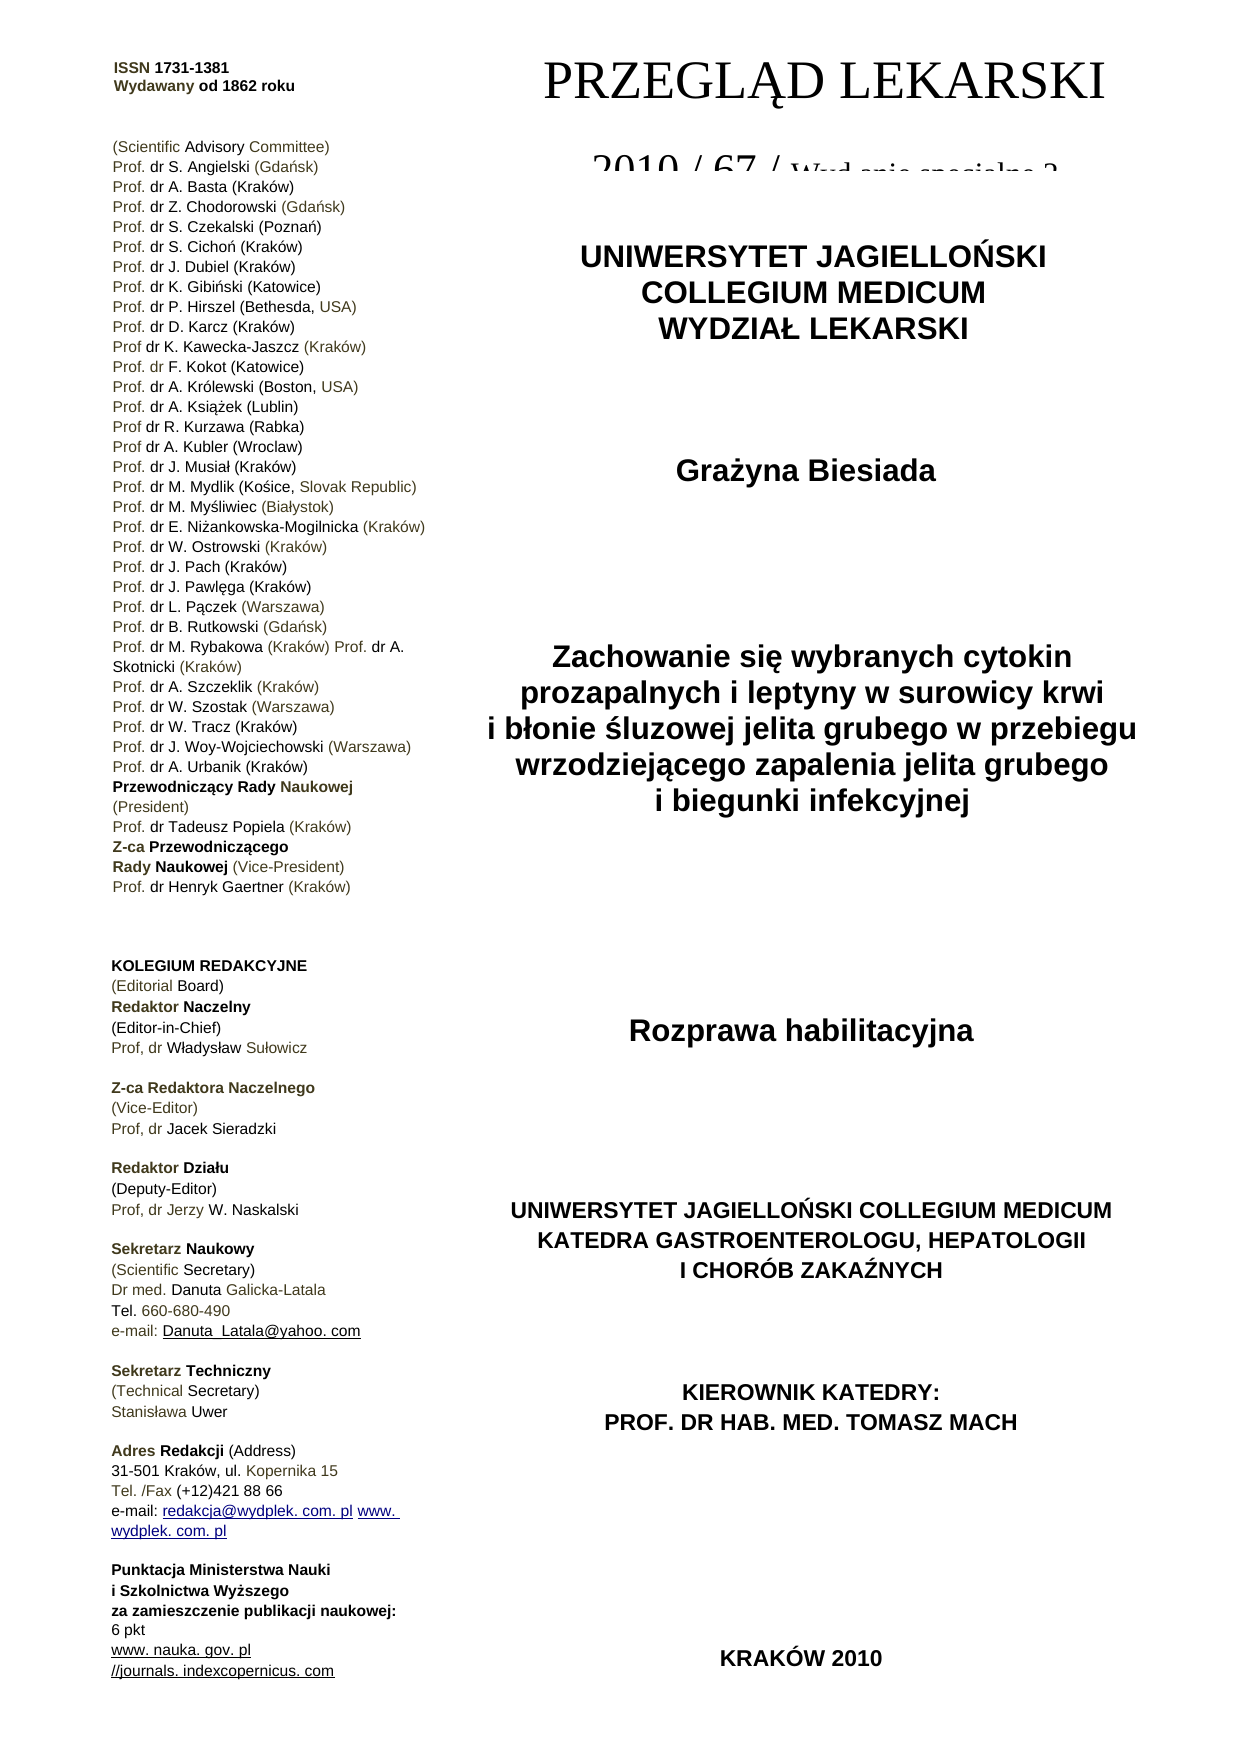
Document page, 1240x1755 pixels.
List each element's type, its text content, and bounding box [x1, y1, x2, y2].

text Prof. dr Tadeusz Popiela (Kraków) [112, 818, 441, 836]
text 31-501 Kraków, ul. Kopernika 15 [111, 1462, 419, 1480]
text Prof dr K. Kawecka-Jaszcz (Kraków) [112, 338, 441, 356]
text Prof. dr B. Rutkowski (Gdańsk) [112, 618, 441, 636]
text Sekretarz Techniczny [111, 1362, 419, 1379]
text Index Copernicus 2007-2008: 5, 95 http: //journals. indexcopernicus. com [111, 1661, 419, 1698]
text Prof, dr Władysław Sułowicz [111, 1039, 419, 1057]
text Redaktor Naczelny [111, 998, 419, 1016]
text Prof. dr W. Szostak (Warszawa) [112, 698, 441, 716]
subtitle 2010 / 67 / Wyd anie specjalne 2 [523, 144, 1127, 170]
text Wydawany od 1862 roku [113, 77, 311, 95]
text Rady Naukowej (Vice-President) [112, 858, 441, 876]
text Przewodniczący Rady Naukowej [112, 778, 441, 796]
text Stanisława Uwer [111, 1403, 419, 1421]
text Grażyna Biesiada [676, 452, 950, 487]
text Prof. dr A. Szczeklik (Kraków) [112, 678, 441, 696]
text Prof. dr S. Angielski (Gdańsk) [112, 158, 441, 176]
text Prof. dr L. Pączek (Warszawa) [112, 598, 441, 616]
text Prof. dr J. Musiał (Kraków) [112, 458, 441, 476]
text Prof. dr A. Królewski (Boston, USA) [112, 378, 441, 396]
text Prof. dr S. Czekalski (Poznań) [112, 218, 441, 236]
text 6 pkt [111, 1620, 419, 1638]
text Prof dr A. Kubler (Wroclaw) [112, 438, 441, 456]
text Prof. dr K. Gibiński (Katowice) [112, 278, 441, 296]
text Prof. dr W. Ostrowski (Kraków) [112, 538, 441, 556]
text Prof. dr J. Pach (Kraków) [112, 558, 441, 576]
text KRAKÓW 2010 [719, 1645, 902, 1671]
text Prof. dr F. Kokot (Katowice) [112, 358, 441, 376]
text Prof. dr Z. Chodorowski (Gdańsk) [112, 198, 441, 216]
subtitle KIEROWNIK KATEDRY: PROF. DR HAB. MED. TOMASZ MACH [586, 1378, 1036, 1435]
text Prof. dr M. Mydlik (Kośice, Slovak Republic) Prof. dr M. Myśliwiec (Białystok) [112, 478, 441, 516]
text Sekretarz Naukowy [111, 1240, 419, 1258]
text Prof. dr J. Dubiel (Kraków) [112, 258, 441, 276]
text za zamieszczenie publikacji naukowej: [111, 1602, 419, 1620]
text www. nauka. gov. pl [111, 1641, 419, 1659]
text Prof. dr M. Rybakowa (Kraków) Prof. dr A. Skotnicki (Kraków) [112, 638, 441, 676]
text Dr med. Danuta Galicka-Latala [111, 1281, 419, 1299]
text Prof, dr Jerzy W. Naskalski [111, 1200, 419, 1218]
text (Editor-in-Chief) [111, 1018, 419, 1036]
text Prof. dr W. Tracz (Kraków) [112, 718, 441, 736]
subtitle PRZEGLĄD LEKARSKI [523, 48, 1127, 110]
text (Vice-Editor) [111, 1099, 419, 1117]
text Prof. dr J. Woy-Wojciechowski (Warszawa) Prof. dr A. Urbanik (Kraków) [112, 738, 441, 776]
text ISSN 1731-1381 [113, 59, 311, 77]
text (Technical Secretary) [111, 1382, 419, 1400]
text Rozprawa habilitacyjna [628, 1012, 996, 1048]
text Prof. dr J. Pawlęga (Kraków) [112, 578, 441, 596]
text Zachowanie się wybranych cytokin prozapalnych i leptyny w surowicy krwi i błonie śluzowej jelita grubego w przebiegu wrzodziejącego zapalenia jelita grubego i biegunki infekcyjnej [486, 638, 1139, 818]
text Prof. dr D. Karcz (Kraków) [112, 318, 441, 336]
text e-mail: redakcja@wydplek. com. pl www. wydplek. com. pl [111, 1502, 419, 1540]
text Prof. dr E. Niżankowska-Mogilnicka (Kraków) [112, 518, 441, 536]
text (Editorial Board) [111, 977, 419, 995]
text Punktacja Ministerstwa Nauki [111, 1561, 419, 1579]
text Prof. dr Henryk Gaertner (Kraków) [112, 878, 441, 896]
text (President) [112, 798, 441, 816]
text Prof. dr A. Basta (Kraków) [112, 178, 441, 196]
text Prof. dr P. Hirszel (Bethesda, USA) [112, 298, 441, 316]
text Redaktor Działu [111, 1159, 419, 1177]
text UNIWERSYTET JAGIELLOŃSKI COLLEGIUM MEDICUM WYDZIAŁ LEKARSKI [574, 238, 1053, 346]
text KOLEGIUM REDAKCYJNE [111, 957, 419, 974]
text Tel. /Fax (+12)421 88 66 [111, 1482, 419, 1500]
text Prof. dr S. Cichoń (Kraków) [112, 238, 441, 256]
text Prof. dr A. Książek (Lublin) [112, 398, 441, 416]
text (Scientific Advisory Committee) [112, 138, 441, 156]
text (Scientific Secretary) [111, 1260, 419, 1278]
text Z-ca Przewodniczącego [112, 838, 441, 856]
text Tel. 660-680-490 [111, 1302, 419, 1319]
text UNIWERSYTET JAGIELLOŃSKI COLLEGIUM MEDICUM KATEDRA GASTROENTEROLOGU, HEPATOLOGII I CHORÓB ZAKAŹNYCH [482, 1197, 1141, 1283]
text Prof, dr Jacek Sieradzki [111, 1120, 419, 1138]
text Z-ca Redaktora Naczelnego [111, 1078, 419, 1096]
text (Deputy-Editor) [111, 1180, 419, 1198]
text Prof dr R. Kurzawa (Rabka) [112, 418, 441, 436]
text e-mail: Danuta_Latala@yahoo. com [111, 1322, 419, 1340]
text i Szkolnictwa Wyższego [111, 1582, 419, 1599]
text Adres Redakcji (Address) [111, 1442, 419, 1460]
